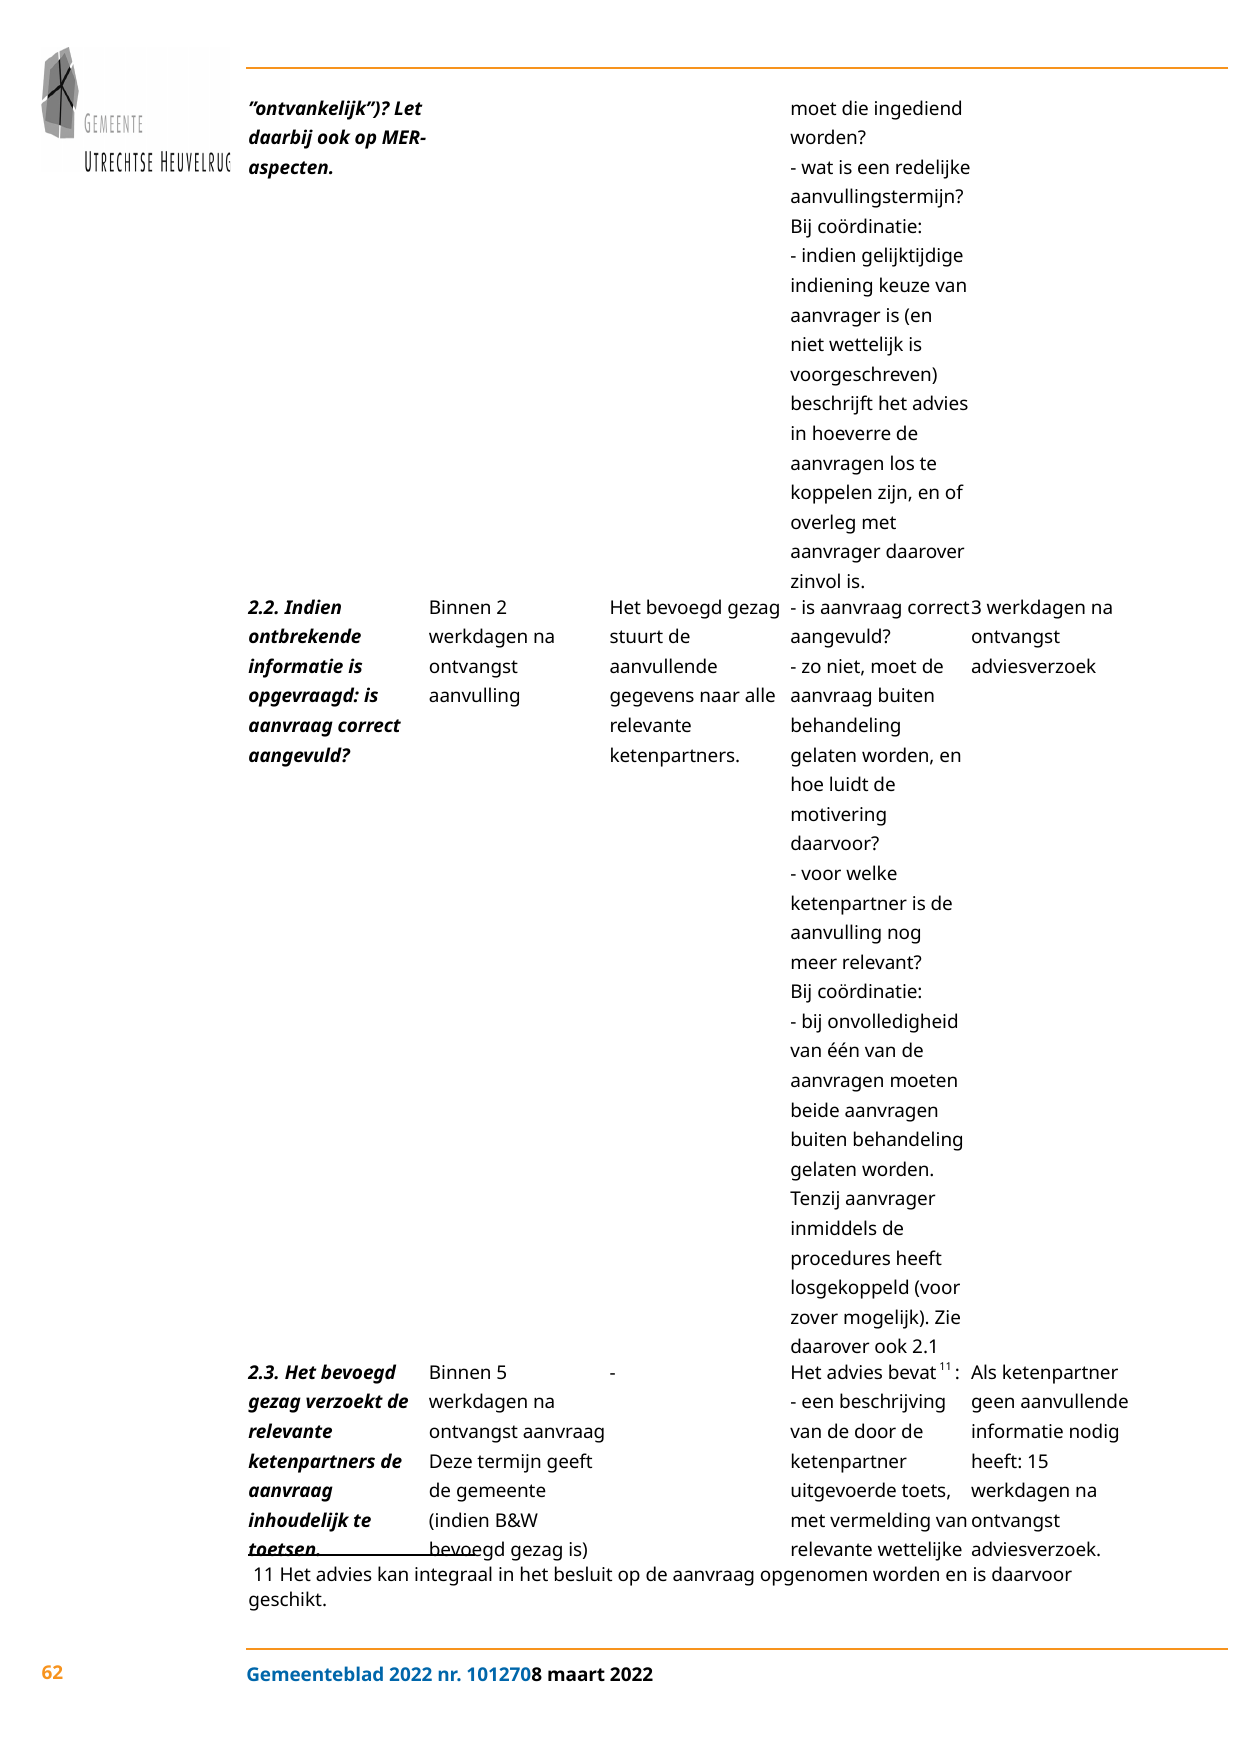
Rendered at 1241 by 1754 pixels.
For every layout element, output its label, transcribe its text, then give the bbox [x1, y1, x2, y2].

picture [41, 47, 231, 172]
table_cell - [609, 1359, 790, 1548]
table_cell [971, 95, 1152, 594]
table_cell Binnen 2 werkdagen na ontvangst aanvulling [429, 594, 609, 1359]
table_cell Het bevoegd gezag stuurt de aanvullende gegevens naar alle relevante ketenpartners. [609, 594, 790, 1359]
table_cell - [609, 95, 790, 594]
table_cell Het advies bevat: - een beschrijving van de door de ketenpartner uitgevoerde toets, met vermelding van relevante wettelijke en andere kaders; - een conclusie over de vergunbaarheid van de door de ketenpartner getoetste activiteit(en); - indien relevant: de voor de activiteiten aan de omgevingsvergunning te verbinden voorschriften; - Bij coördinatie: de concept-vergunning - indien relevant: kan weigering voorkomen worden door wijziging aanvraag? De ketenpartner betrekt in zijn advies voor de aanvraag relevante vergunningvrije, meldingsplichtige, niet aangevraagde maar wel vergunningplichtige activiteiten, alsmede relevante regels. [790, 1359, 971, 1548]
table_cell moet die ingediend worden? - wat is een redelijke aanvullingstermijn? Bij coördinatie: - indien gelijktijdige indiening keuze van aanvrager is (en niet wettelijk is voorgeschreven) beschrijft het advies in hoeverre de aanvragen los te koppelen zijn, en of overleg met aanvrager daarover zinvol is. [790, 95, 971, 594]
table_cell Als ketenpartner geen aanvullende informatie nodig heeft: 15 werkdagen na ontvangst adviesverzoek. Als ketenpartner wel aanvullende informatie nodig heeft: 10 werkdagen na ontvangst adviesverzoek 2.2. [971, 1359, 1152, 1548]
table_cell [429, 95, 609, 594]
table_cell 2.2. Indien ontbrekende informatie is opgevraagd: is aanvraag correct aangevuld? [248, 594, 429, 1359]
table_cell - is aanvraag correct aangevuld? - zo niet, moet de aanvraag buiten behandeling gelaten worden, en hoe luidt de motivering daarvoor? - voor welke ketenpartner is de aanvulling nog meer relevant? Bij coördinatie: - bij onvolledigheid van één van de aanvragen moeten beide aanvragen buiten behandeling gelaten worden. Tenzij aanvrager inmiddels de procedures heeft losgekoppeld (voor zover mogelijk). Zie daarover ook 2.1 [790, 594, 971, 1359]
table_cell 3 werkdagen na ontvangst adviesverzoek [971, 594, 1152, 1359]
table_cell Binnen 5 werkdagen na ontvangst aanvraag Deze termijn geeft de gemeente (indien B&W bevoegd gezag is) de mogelijkheid om te beoordelen of men (indien relevant) planologisch medewerking wil verlenen aan een initiatief. [429, 1359, 609, 1548]
table_cell ”ontvankelijk”)? Let daarbij ook op MER-aspecten. [248, 95, 429, 594]
table_cell 2.3. Het bevoegd gezag verzoekt de relevante ketenpartners de aanvraag inhoudelijk te toetsen. Het bevoegd gezag verzoekt tevens de relevante ketenpartners om een wettelijk advies of een advies met instemming. Bij coördinatie: - ketenpartners maken afspraken over het uitwisselen concept-vergunningen met elkaar en de andere betrokken ketenpartners om ze inhoudelijk op elkaar af te stemmen. [248, 1359, 429, 1548]
